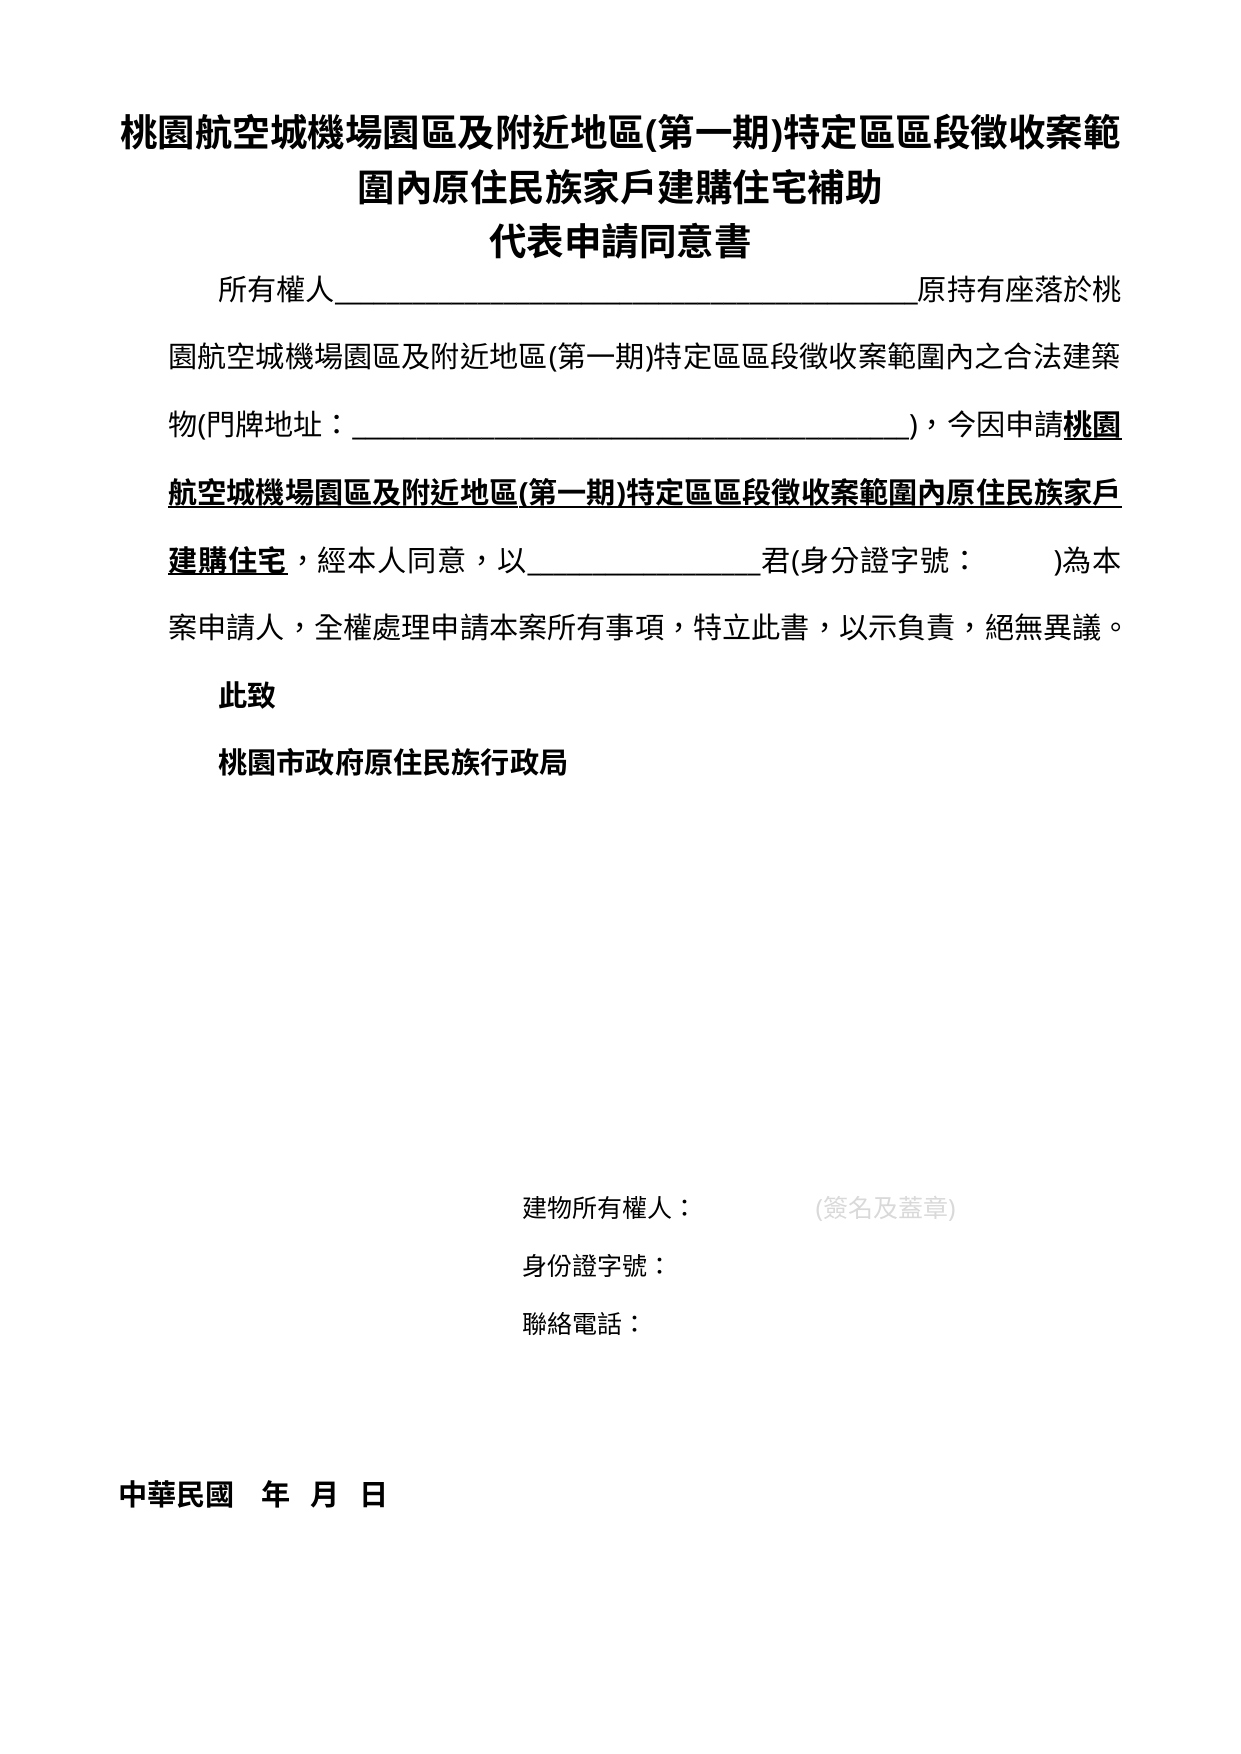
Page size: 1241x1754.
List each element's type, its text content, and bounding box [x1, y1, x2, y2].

text 所有權人_____________________________________________原持有座落於桃園航空城機場園區及附近地區(第一期)特定區區段徵收案範圍內之合法建築物(門牌地址：___________________________________________)，今因申請桃園航空城機場園區及附近地區(第一期)特定區區段徵收案範圍內原住民族家戶建購住宅，經本人同意，以__________________君(身分證字號： )為本案申請人，全權處理申請本案所有事項，特立此書，以示負責，絕無異議。 [168, 266, 1122, 506]
text 所有權人_____________________________________________原持有座落於桃園航空城機場園區及附近地區(第一期)特定區區段徵收案範圍內之合法建築物(門牌地址：___________________________________________)，今因申請桃園航空城機場園區及附近地區(第一期)特定區區段徵收案範圍內原住民族家戶建購住宅，經本人同意，以__________________君(身分證字號： )為本案申請人，全權處理申請本案所有事項，特立此書，以示負責，絕無異議。 [168, 507, 1122, 647]
text 桃園市政府原住民族行政局 [168, 740, 1122, 782]
text 代表申請同意書 [118, 212, 1122, 266]
text 身份證字號： [472, 1246, 1122, 1282]
text 聯絡電話： [472, 1304, 1122, 1340]
text 建物所有權人： (簽名及蓋章) [472, 1188, 1122, 1224]
text 桃園航空城機場園區及附近地區(第一期)特定區區段徵收案範圍內原住民族家戶建購住宅補助 [118, 103, 1122, 212]
text 中華民國 年 月 日 [118, 1471, 1122, 1513]
text 此致 [168, 672, 1122, 715]
